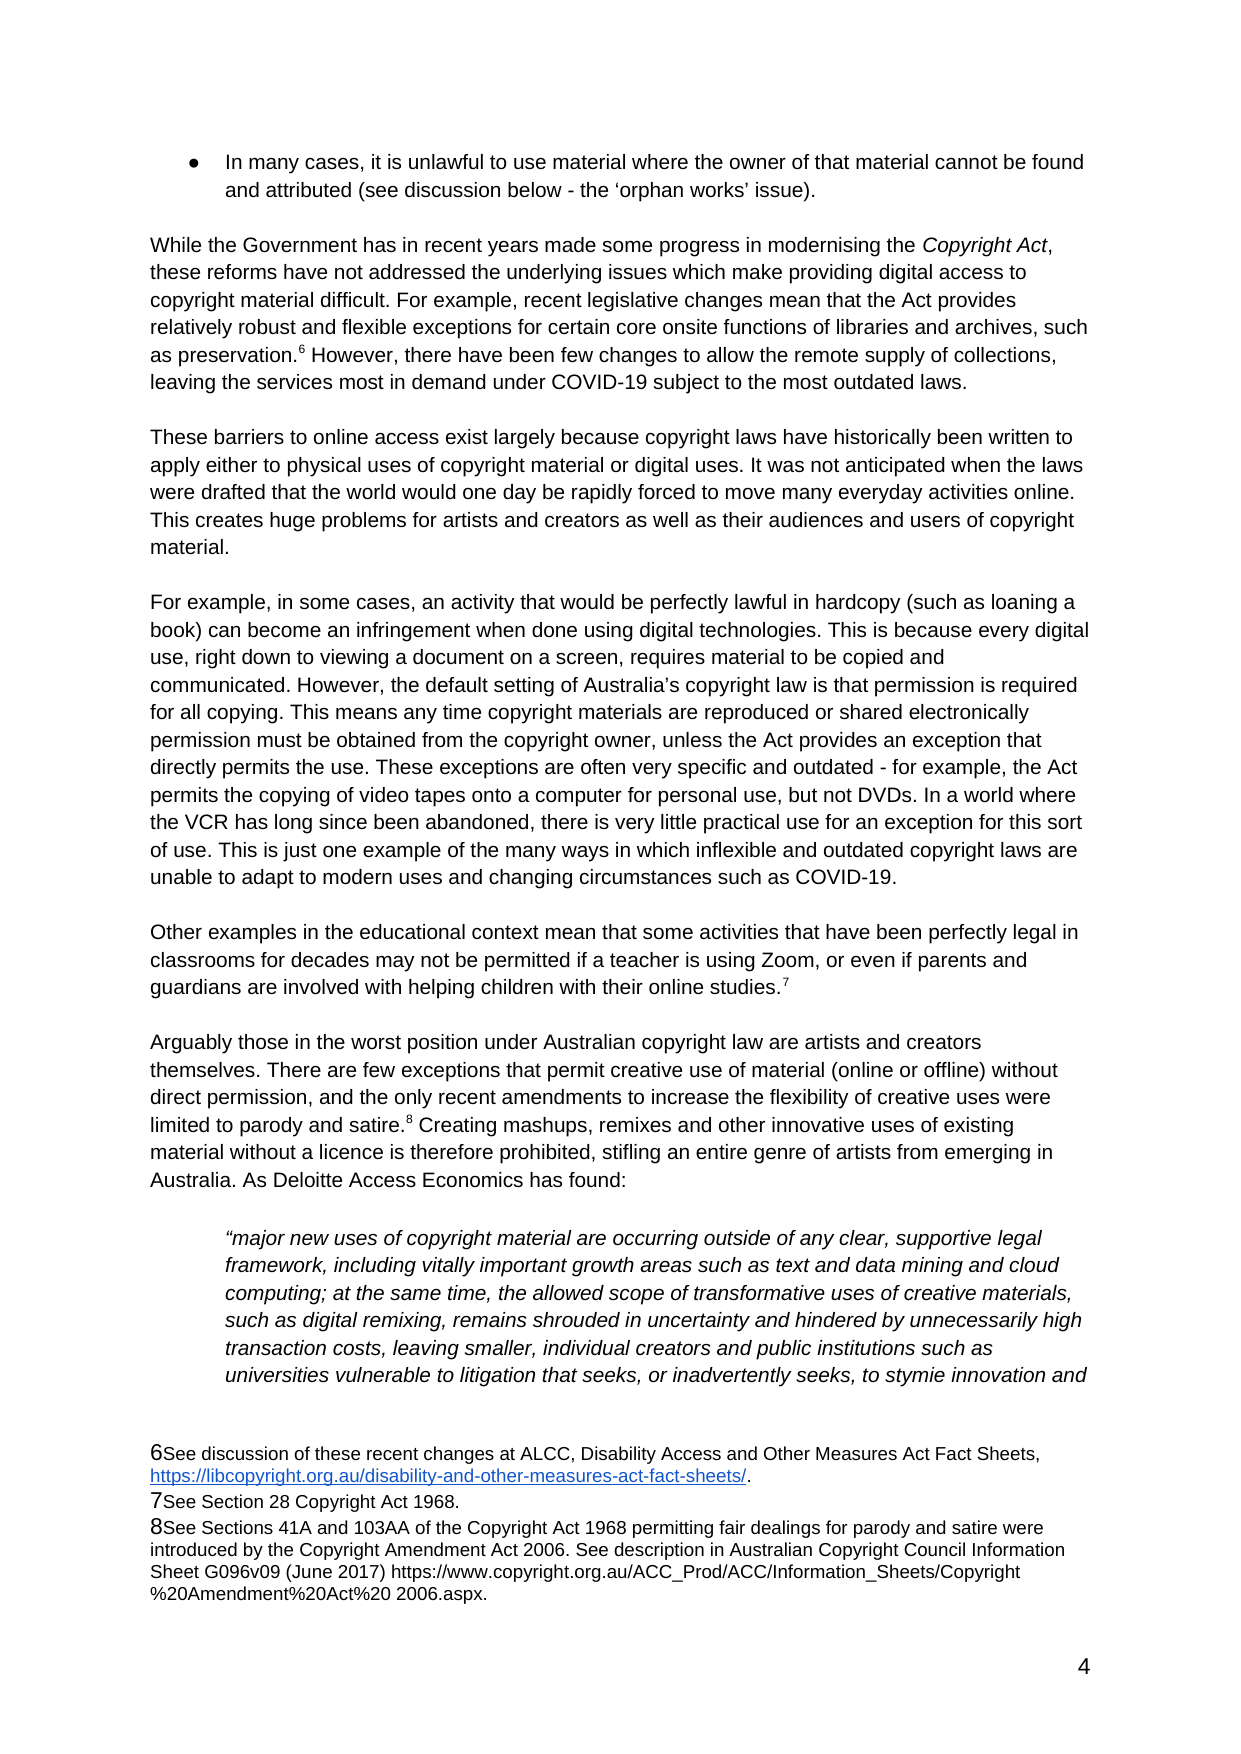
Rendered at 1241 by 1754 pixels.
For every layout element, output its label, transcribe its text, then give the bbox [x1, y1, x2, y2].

list In many cases, it is unlawful to use material where the owner of that material cannot be found and attributed (see discussion below - the ‘orphan works’ issue). [187, 150, 1090, 201]
text These barriers to online access exist largely because copyright laws have historically been written to apply either to physical uses of copyright material or digital uses. It was not anticipated when the laws were drafted that the world would one day be rapidly forced to move many everyday activities online. This creates huge problems for artists and creators as well as their audiences and users of copyright material. [150, 425, 1090, 559]
text Other examples in the educational context mean that some activities that have been perfectly legal in classrooms for decades may not be permitted if a teacher is using Zoom, or even if parents and guardians are involved with helping children with their online studies. [150, 920, 1090, 999]
text For example, in some cases, an activity that would be perfectly lawful in hardcopy (such as loaning a book) can become an infringement when done using digital technologies. This is because every digital use, right down to viewing a document on a screen, requires material to be copied and communicated. However, the default setting of Australia’s copyright law is that permission is required for all copying. This means any time copyright materials are reproduced or shared electronically permission must be obtained from the copyright owner, unless the Act provides an exception that directly permits the use. These exceptions are often very specific and outdated - for example, the Act permits the copying of video tapes onto a computer for personal use, but not DVDs. In a world where the VCR has long since been abandoned, there is very little practical use for an exception for this sort of use. This is just one example of the many ways in which inflexible and outdated copyright laws are unable to adapt to modern uses and changing circumstances such as COVID-19. [150, 590, 1090, 889]
text See discussion of these recent changes at ALCC, Disability Access and Other Measures Act Fact Sheets, https://libcopyright.org.au/disability-and-other-measures-act-fact-sheets/. [150, 1439, 1090, 1487]
text Arguably those in the worst position under Australian copyright law are artists and creators themselves. There are few exceptions that permit creative use of material (online or offline) without direct permission, and the only recent amendments to increase the flexibility of creative uses were limited to parody and satire. Creating mashups, remixes and other innovative uses of existing material without a licence is therefore prohibited, stifling an entire genre of artists from emerging in Australia. As Deloitte Access Economics has found: [150, 1030, 1090, 1222]
text See Sections 41A and 103AA of the Copyright Act 1968 permitting fair dealings for parody and satire were introduced by the Copyright Amendment Act 2006. See description in Australian Copyright Council Information Sheet G096v09 (June 2017) https://www.copyright.org.au/ACC_Prod/ACC/Information_Sheets/Copyright%20Amendment%20Act%20 2006.aspx. [150, 1513, 1090, 1604]
text While the Government has in recent years made some progress in modernising the Copyright Act, these reforms have not addressed the underlying issues which make providing digital access to copyright material difficult. For example, recent legislative changes mean that the Act provides relatively robust and flexible exceptions for certain core onsite functions of libraries and archives, such as preservation. However, there have been few changes to allow the remote supply of collections, leaving the services most in demand under COVID-19 subject to the most outdated laws. [150, 232, 1090, 394]
text “major new uses of copyright material are occurring outside of any clear, supportive legal framework, including vitally important growth areas such as text and data mining and cloud computing; at the same time, the allowed scope of transformative uses of creative materials, such as digital remixing, remains shrouded in uncertainty and hindered by unnecessarily high transaction costs, leaving smaller, individual creators and public institutions such as universities vulnerable to litigation that seeks, or inadvertently seeks, to stymie innovation and [225, 1226, 1090, 1387]
text See Section 28 Copyright Act 1968. [150, 1487, 1090, 1513]
